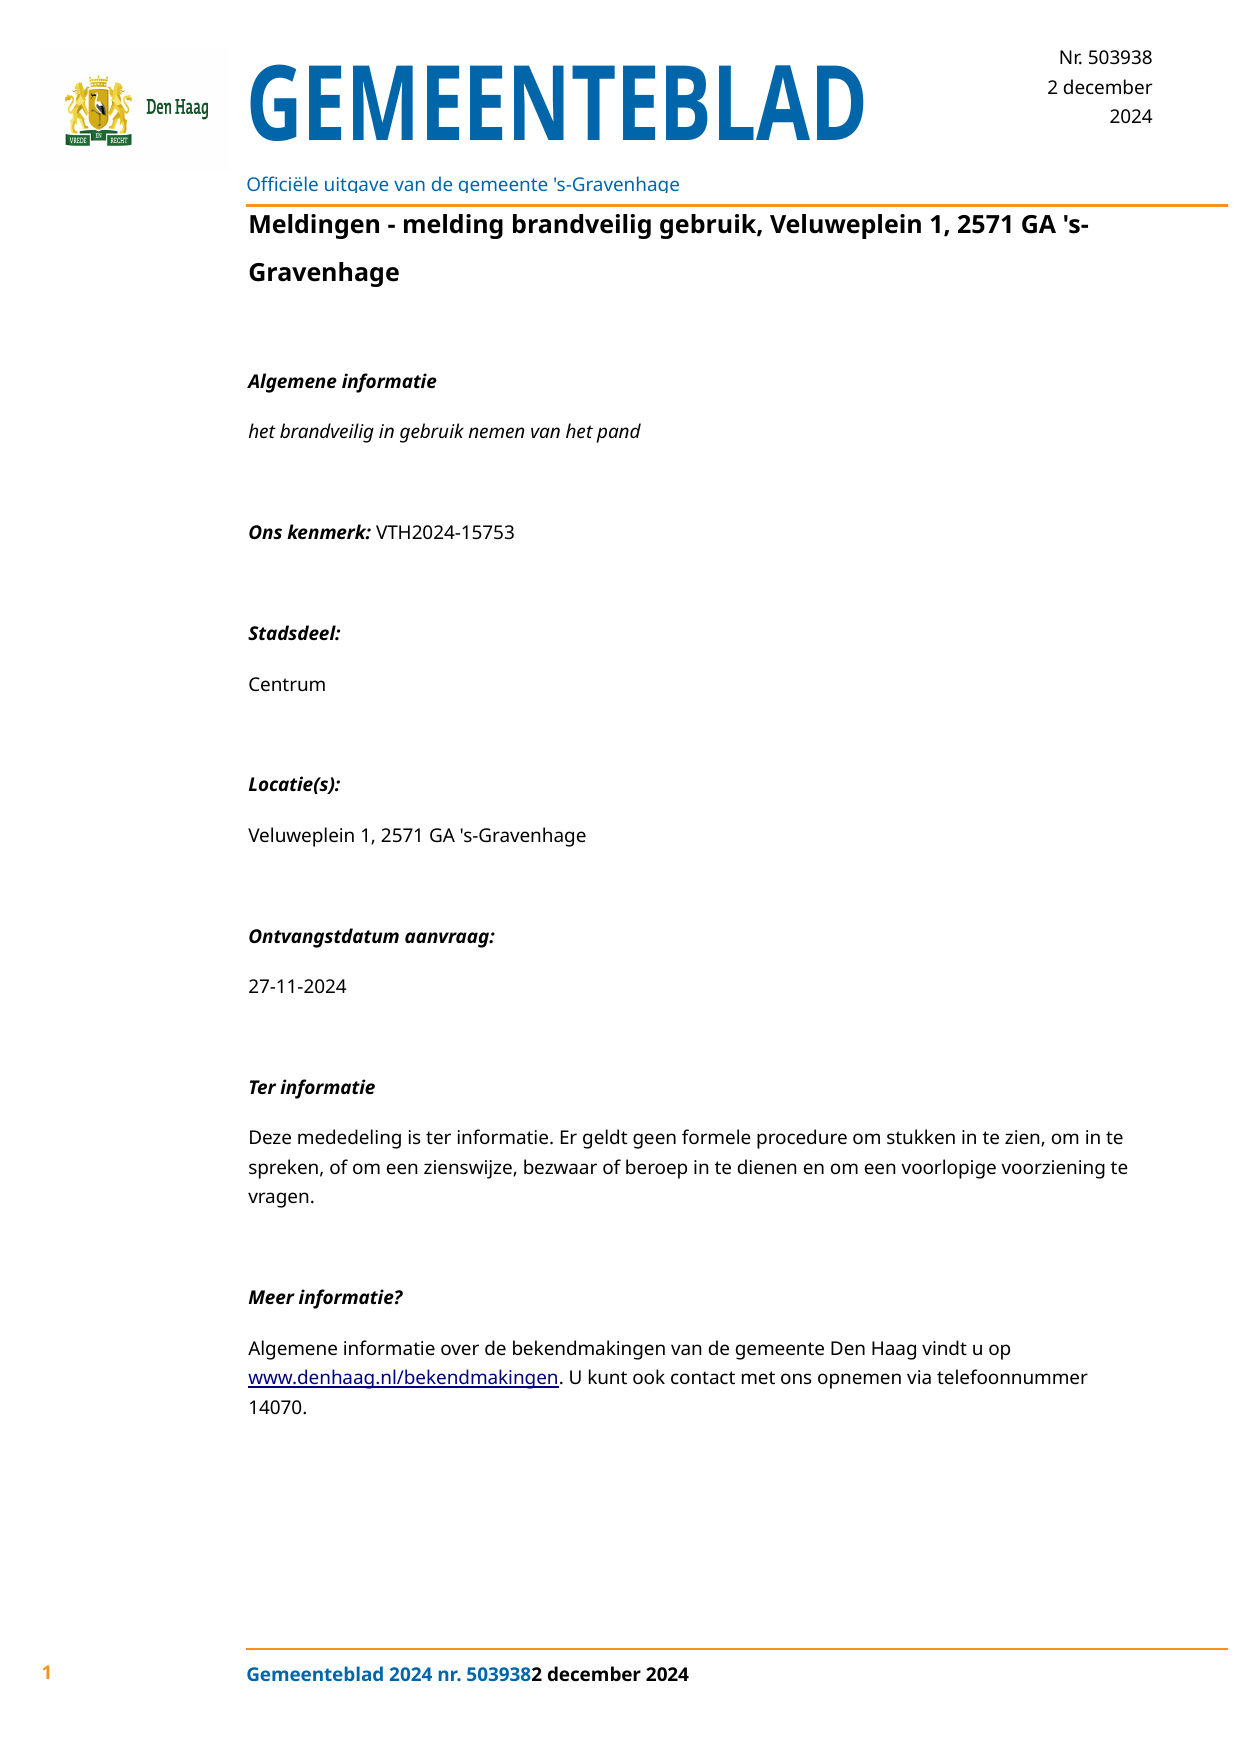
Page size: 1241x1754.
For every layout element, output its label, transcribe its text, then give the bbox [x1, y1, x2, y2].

text Centrum [248, 671, 1152, 697]
text Locatie(s): [248, 772, 1152, 797]
text Meer informatie? [248, 1284, 1152, 1310]
text Meldingen - melding brandveilig gebruik, Veluweplein 1, 2571 GA 's-Gravenhage [248, 207, 1152, 288]
text Veluweplein 1, 2571 GA 's-Gravenhage [248, 822, 1152, 848]
text Ontvangstdatum aanvraag: [248, 923, 1152, 949]
text Algemene informatie [248, 368, 1152, 394]
text 27-11-2024 [248, 973, 1152, 999]
text het brandveilig in gebruik nemen van het pand [248, 419, 1152, 444]
text Deze mededeling is ter informatie. Er geldt geen formele procedure om stukken in te zien, om in te spreken, of om een zienswijze, bezwaar of beroep in te dienen en om een voorlopige voorziening te vragen. [248, 1124, 1152, 1209]
text Algemene informatie over de bekendmakingen van de gemeente Den Haag vindt u op www.denhaag.nl/bekendmakingen. U kunt ook contact met ons opnemen via telefoonnummer 14070. [248, 1335, 1152, 1420]
text Stadsdeel: [248, 620, 1152, 646]
text Ons kenmerk: VTH2024-15753 [248, 519, 1152, 545]
text Ter informatie [248, 1074, 1152, 1100]
picture [41, 47, 231, 172]
